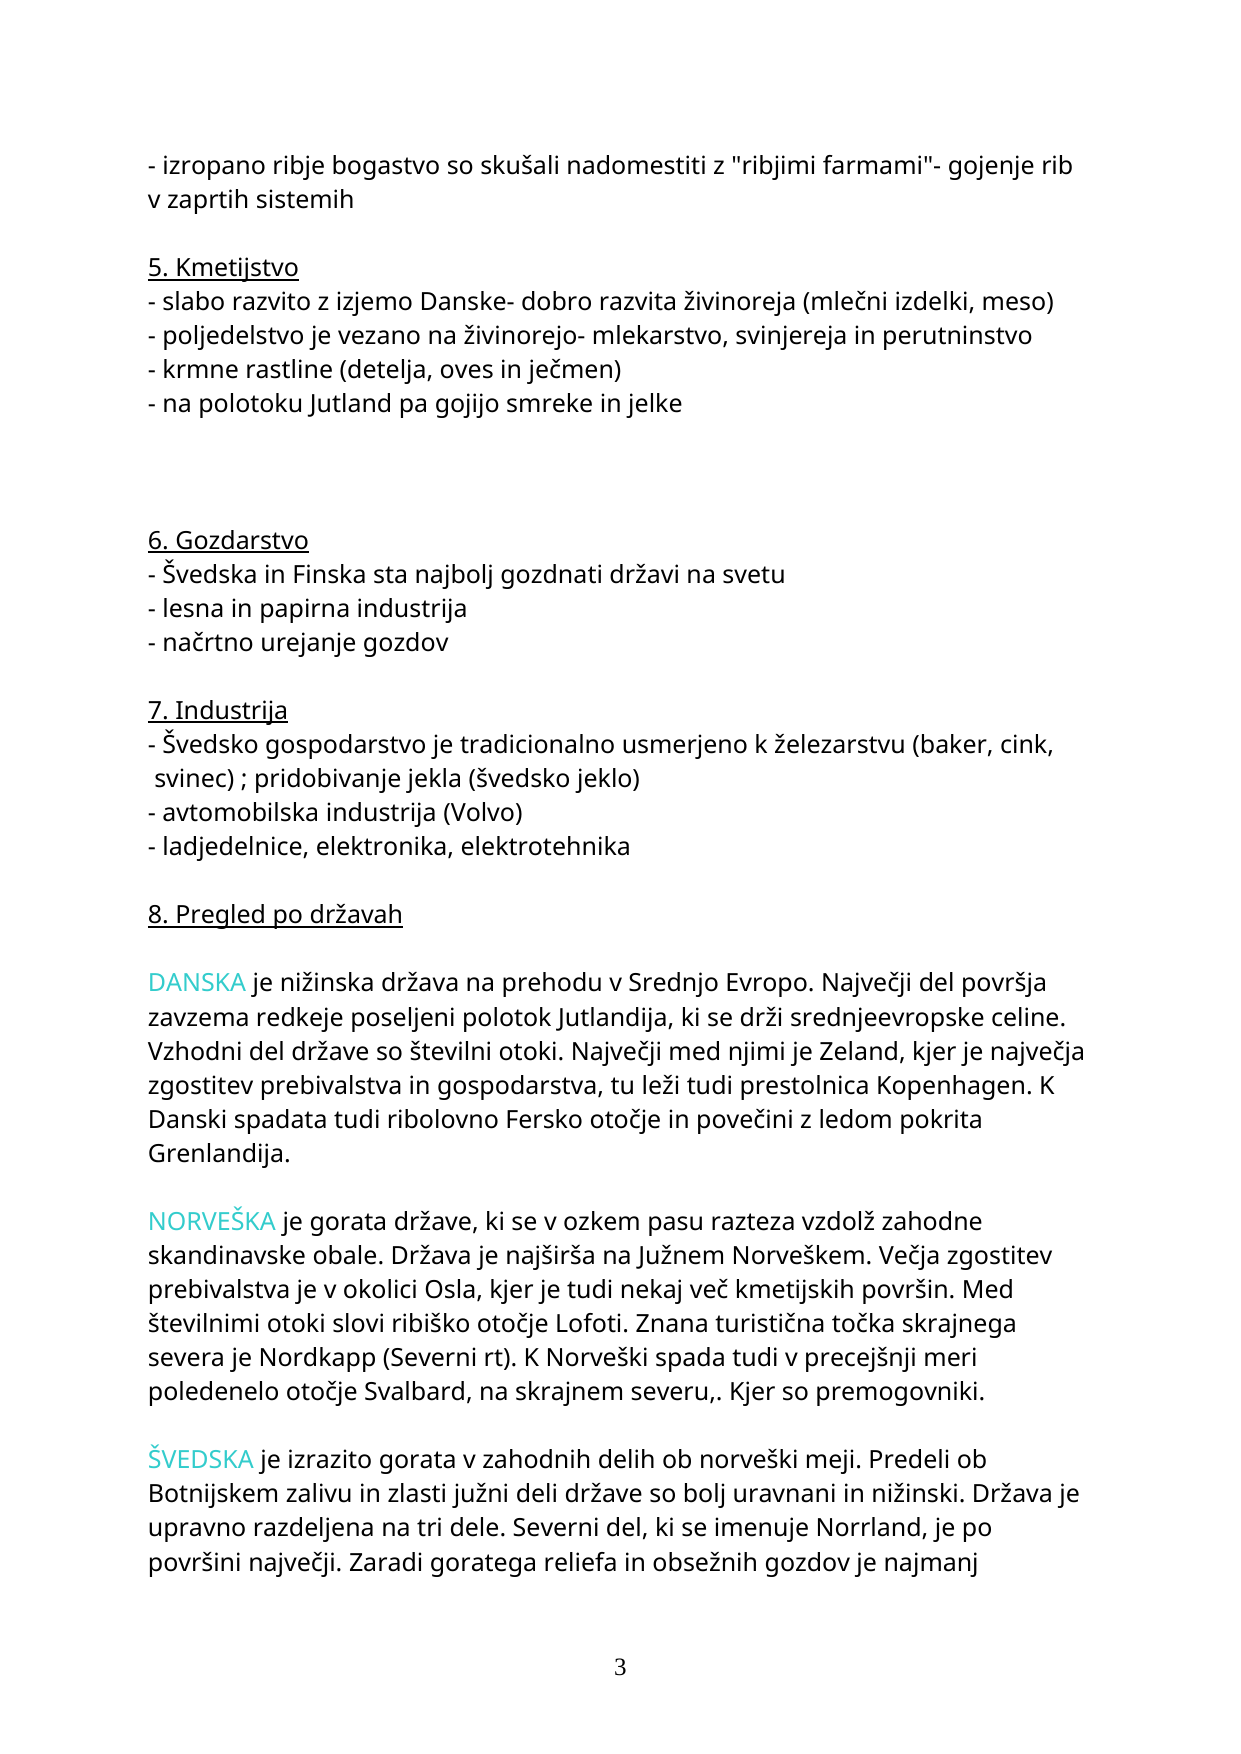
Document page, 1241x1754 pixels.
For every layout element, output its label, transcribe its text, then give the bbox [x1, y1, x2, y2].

text NORVEŠKA je gorata države, ki se v ozkem pasu razteza vzdolž zahodne skandinavske obale. Država je najširša na Južnem Norveškem. Večja zgostitev prebivalstva je v okolici Osla, kjer je tudi nekaj več kmetijskih površin. Med številnimi otoki slovi ribiško otočje Lofoti. Znana turistična točka skrajnega severa je Nordkapp (Severni rt). K Norveški spada tudi v precejšnji meri poledenelo otočje Svalbard, na skrajnem severu,. Kjer so premogovniki. [148, 1203, 1093, 1408]
text - krmne rastline (detelja, oves in ječmen) [148, 352, 1093, 386]
text - Švedsko gospodarstvo je tradicionalno usmerjeno k železarstvu (baker, cink, [148, 727, 1093, 761]
text - poljedelstvo je vezano na živinorejo- mlekarstvo, svinjereja in perutninstvo [148, 318, 1093, 352]
text DANSKA je nižinska država na prehodu v Srednjo Evropo. Največji del površja zavzema redkeje poseljeni polotok Jutlandija, ki se drži srednjeevropske celine. Vzhodni del države so številni otoki. Največji med njimi je Zeland, kjer je največja zgostitev prebivalstva in gospodarstva, tu leži tudi prestolnica Kopenhagen. K Danski spadata tudi ribolovno Fersko otočje in povečini z ledom pokrita Grenlandija. [148, 965, 1093, 1169]
text svinec) ; pridobivanje jekla (švedsko jeklo) [148, 761, 1093, 795]
text 5. Kmetijstvo [148, 250, 1093, 284]
text - avtomobilska industrija (Volvo) [148, 795, 1093, 829]
text 8. Pregled po državah [148, 897, 1093, 931]
text 7. Industrija [148, 693, 1093, 727]
text 6. Gozdarstvo [148, 522, 1093, 556]
text - slabo razvito z izjemo Danske- dobro razvita živinoreja (mlečni izdelki, meso) [148, 284, 1093, 318]
text - Švedska in Finska sta najbolj gozdnati državi na svetu [148, 556, 1093, 590]
text - načrtno urejanje gozdov [148, 624, 1093, 658]
text - na polotoku Jutland pa gojijo smreke in jelke [148, 386, 1093, 420]
text - ladjedelnice, elektronika, elektrotehnika [148, 829, 1093, 863]
text ŠVEDSKA je izrazito gorata v zahodnih delih ob norveški meji. Predeli ob Botnijskem zalivu in zlasti južni deli države so bolj uravnani in nižinski. Država je upravno razdeljena na tri dele. Severni del, ki se imenuje Norrland, je po površini največji. Zaradi goratega reliefa in obsežnih gozdov je najmanj [148, 1442, 1093, 1578]
text - lesna in papirna industrija [148, 590, 1093, 624]
text - izropano ribje bogastvo so skušali nadomestiti z "ribjimi farmami"- gojenje rib v zaprtih sistemih [148, 148, 1093, 216]
